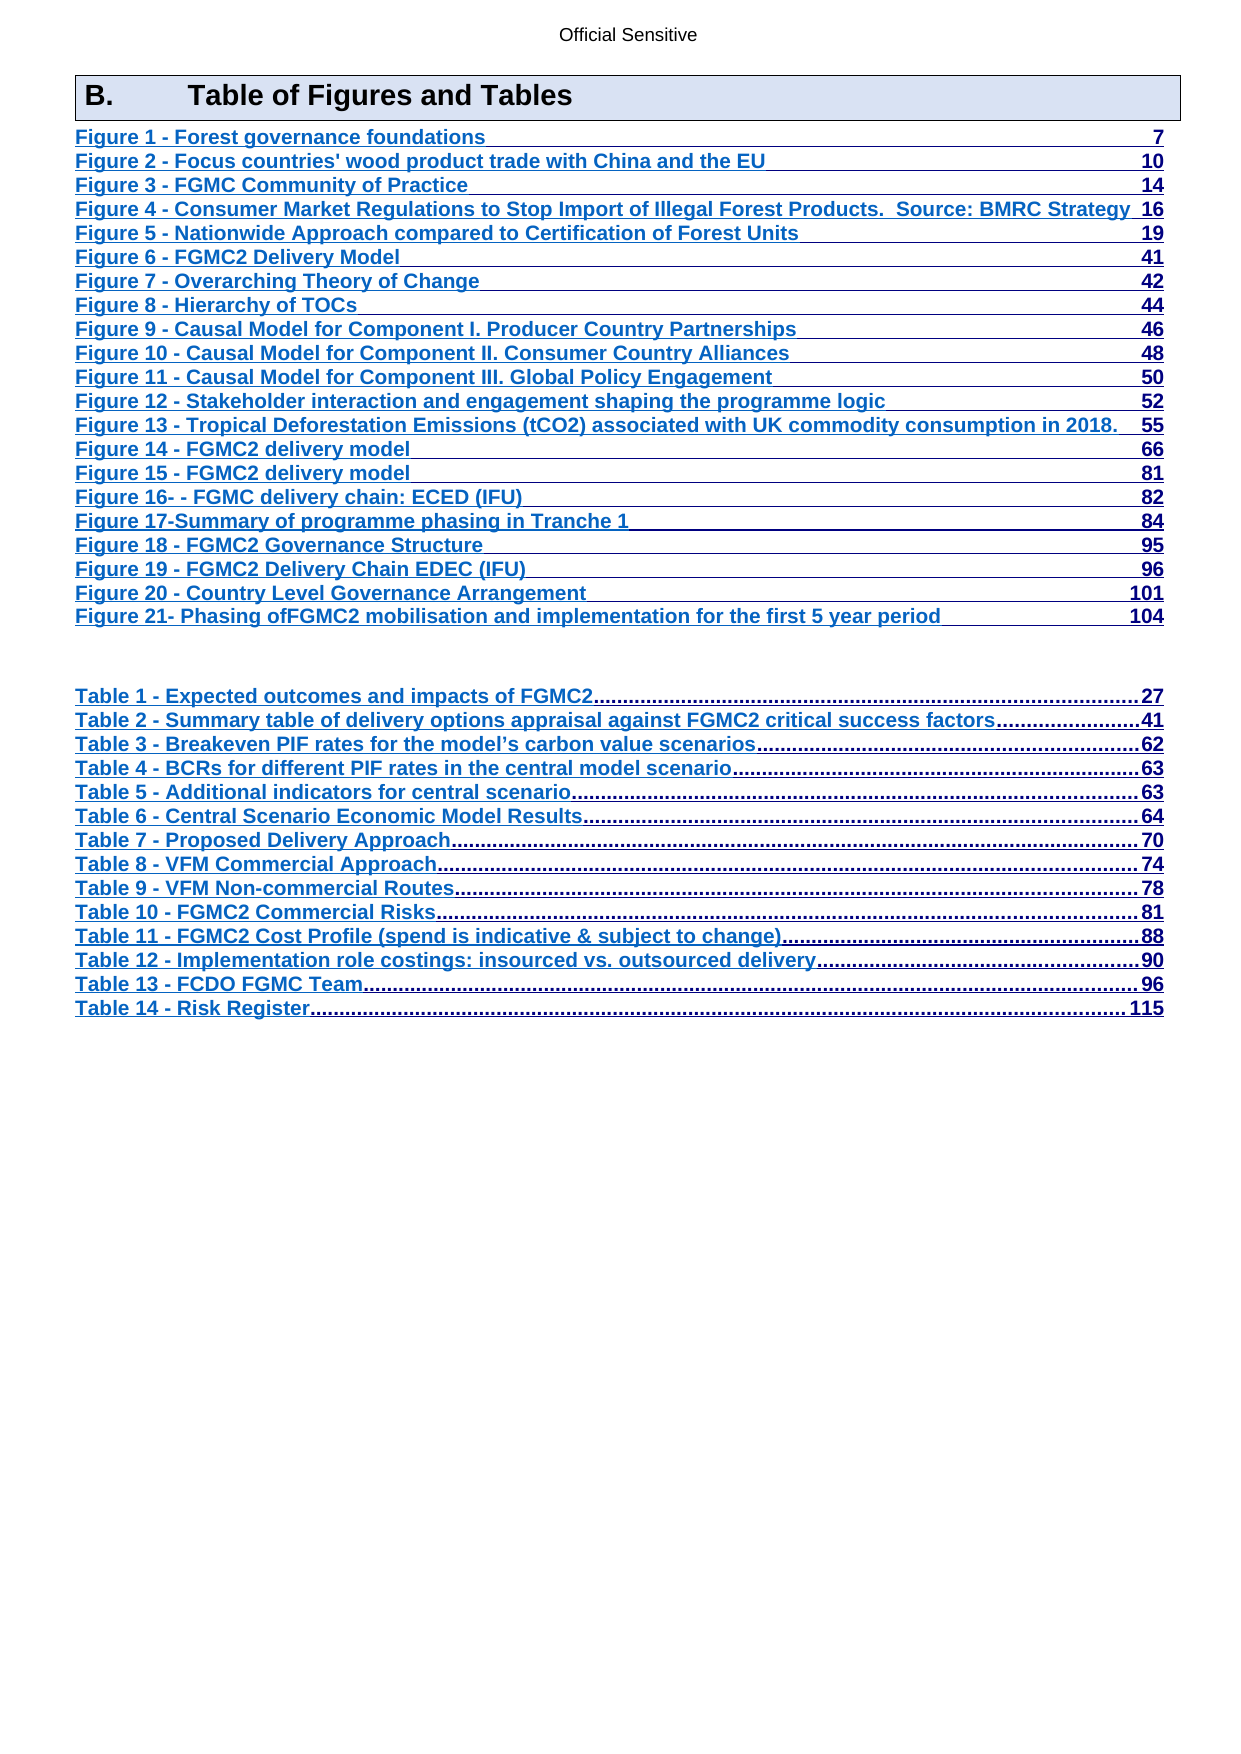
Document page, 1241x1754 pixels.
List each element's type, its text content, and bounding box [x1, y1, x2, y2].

text Figure 2 - Focus countries' wood product trade with China and the EU 10 [75, 149, 1181, 173]
text Figure 4 - Consumer Market Regulations to Stop Import of Illegal Forest Products. Source: BMRC Strategy 16 [75, 197, 1181, 221]
text Table 2 - Summary table of delivery options appraisal against FGMC2 critical success factors 41 [75, 708, 1181, 732]
text Table 4 - BCRs for different PIF rates in the central model scenario 63 [75, 756, 1181, 780]
text Figure 3 - FGMC Community of Practice 14 [75, 173, 1181, 197]
text Figure 7 - Overarching Theory of Change 42 [75, 269, 1181, 293]
text Figure 5 - Nationwide Approach compared to Certification of Forest Units 19 [75, 221, 1181, 245]
text Table 9 - VFM Non-commercial Routes 78 [75, 876, 1181, 899]
text Table 5 - Additional indicators for central scenario 63 [75, 780, 1181, 804]
text Figure 6 - FGMC2 Delivery Model 41 [75, 245, 1181, 269]
text Figure 9 - Causal Model for Component I. Producer Country Partnerships 46 [75, 317, 1181, 341]
text Figure 19 - FGMC2 Delivery Chain EDEC (IFU) 96 [75, 556, 1181, 580]
text Figure 16- - FGMC delivery chain: ECED (IFU) 82 [75, 484, 1181, 508]
text Table 1 - Expected outcomes and impacts of FGMC2 27 [75, 684, 1181, 708]
text Figure 11 - Causal Model for Component III. Global Policy Engagement 50 [75, 365, 1181, 389]
text Figure 8 - Hierarchy of TOCs 44 [75, 293, 1181, 317]
text Table 8 - VFM Commercial Approach 74 [75, 852, 1181, 876]
text Figure 15 - FGMC2 delivery model 81 [75, 461, 1181, 484]
text Figure 21- Phasing ofFGMC2 mobilisation and implementation for the first 5 year period 104 [75, 604, 1181, 628]
text Figure 13 - Tropical Deforestation Emissions (tCO2) associated with UK commodity consumption in 2018. 55 [75, 413, 1181, 437]
text Figure 1 - Forest governance foundations 7 [75, 125, 1181, 149]
text Table 7 - Proposed Delivery Approach 70 [75, 828, 1181, 852]
text Figure 17-Summary of programme phasing in Tranche 1 84 [75, 508, 1181, 532]
text Figure 14 - FGMC2 delivery model 66 [75, 437, 1181, 461]
text Figure 20 - Country Level Governance Arrangement 101 [75, 580, 1181, 604]
text Figure 18 - FGMC2 Governance Structure 95 [75, 532, 1181, 556]
text Table 13 - FCDO FGMC Team 96 [75, 971, 1181, 995]
text Table 11 - FGMC2 Cost Profile (spend is indicative & subject to change) 88 [75, 923, 1181, 947]
text Table 6 - Central Scenario Economic Model Results 64 [75, 804, 1181, 828]
text Table 10 - FGMC2 Commercial Risks 81 [75, 899, 1181, 923]
text Table 12 - Implementation role costings: insourced vs. outsourced delivery 90 [75, 947, 1181, 971]
text Figure 12 - Stakeholder interaction and engagement shaping the programme logic 52 [75, 389, 1181, 413]
text Table 3 - Breakeven PIF rates for the model’s carbon value scenarios 62 [75, 732, 1181, 756]
text Figure 10 - Causal Model for Component II. Consumer Country Alliances 48 [75, 341, 1181, 365]
subtitle Table of Figures and Tables [76, 76, 1180, 120]
text Table 14 - Risk Register 115 [75, 995, 1181, 1019]
